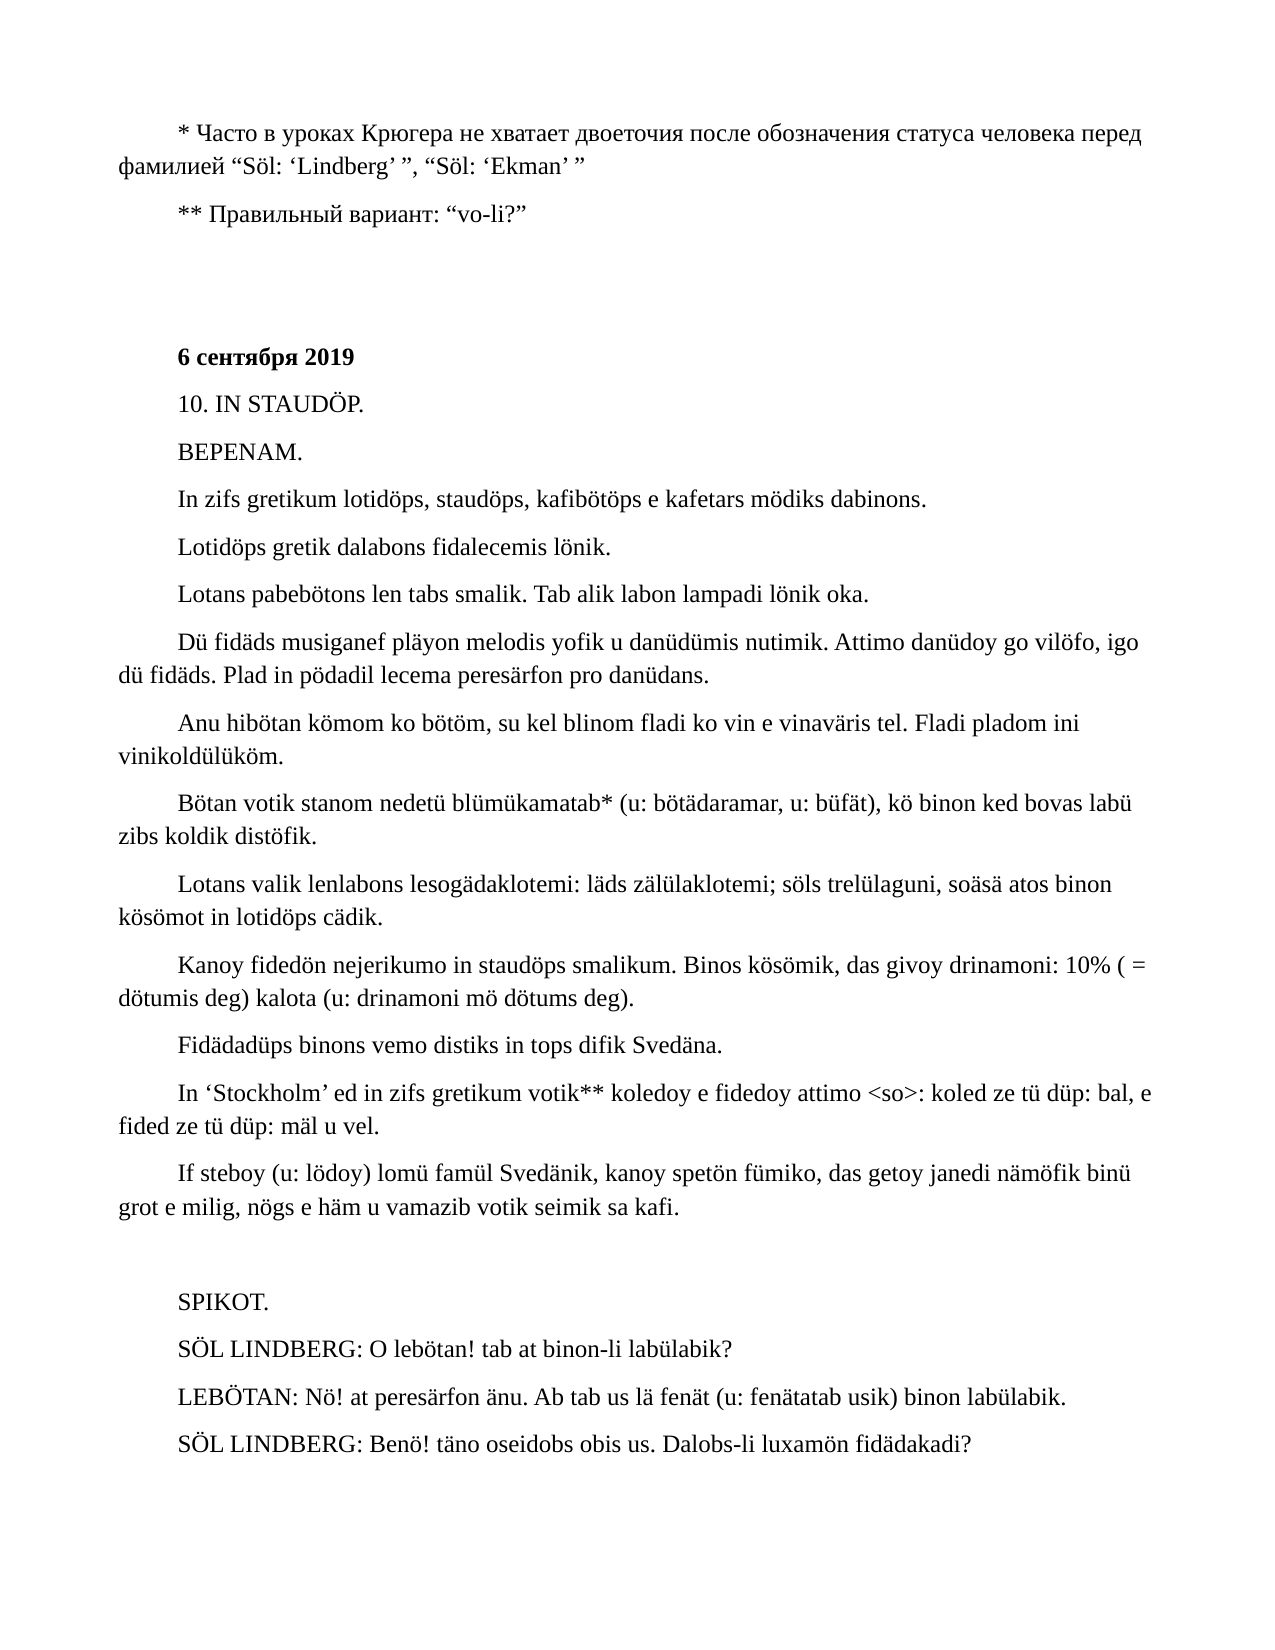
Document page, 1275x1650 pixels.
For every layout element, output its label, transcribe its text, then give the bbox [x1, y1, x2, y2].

text SÖL LINDBERG: Benö! täno oseidobs obis us. Dalobs-li luxamön fidädakadi? [118, 1429, 1157, 1458]
text Kanoy fidedön nejerikumo in staudöps smalikum. Binos kösömik, das givoy drinamoni: 10% ( = dötumis deg) kalota (u: drinamoni mö dötums deg). [118, 950, 1157, 1011]
text Lotans valik lenlabons lesogädaklotemi: läds zälülaklotemi; söls trelülaguni, soäsä atos binon kösömot in lotidöps cädik. [118, 869, 1157, 931]
text In zifs gretikum lotidöps, staudöps, kafibötöps e kafetars mödiks dabinons. [118, 484, 1157, 513]
text Lotidöps gretik dalabons fidalecemis lönik. [118, 532, 1157, 561]
text Bötan votik stanom nedetü blümükamatab* (u: bötädaramar, u: büfät), kö binon ked bovas labü zibs koldik distöfik. [118, 788, 1157, 850]
text LEBÖTAN: Nö! at peresärfon änu. Ab tab us lä fenät (u: fenätatab usik) binon labülabik. [118, 1382, 1157, 1411]
text 6 сентября 2019 [118, 342, 1157, 370]
text * Часто в уроках Крюгера не хватает двоеточия после обозначения статуса человека перед фамилией “Söl: ‘Lindberg’ ”, “Söl: ‘Ekman’ ” [118, 118, 1157, 180]
text Lotans pabebötons len tabs smalik. Tab alik labon lampadi lönik oka. [118, 579, 1157, 608]
text Dü fidäds musiganef pläyon melodis yofik u danüdümis nutimik. Attimo danüdoy go vilöfo, igo dü fidäds. Plad in pödadil lecema peresärfon pro danüdans. [118, 627, 1157, 689]
text If steboy (u: lödoy) lomü famül Svedänik, kanoy spetön fümiko, das getoy janedi nämöfik binü grot e milig, nögs e häm u vamazib votik seimik sa kafi. [118, 1158, 1157, 1220]
text ** Правильный вариант: “vo-li?” [118, 199, 1157, 227]
text Anu hibötan kömom ko bötöm, su kel blinom fladi ko vin e vinaväris tel. Fladi pladom ini vinikoldülüköm. [118, 708, 1157, 769]
text BEPENAM. [118, 437, 1157, 466]
text In ‘Stockholm’ ed in zifs gretikum votik** koledoy e fidedoy attimo <so>: koled ze tü düp: bal, e fided ze tü düp: mäl u vel. [118, 1078, 1157, 1140]
text Fidädadüps binons vemo distiks in tops difik Svedäna. [118, 1030, 1157, 1059]
text SPIKOT. [118, 1287, 1157, 1316]
text SÖL LINDBERG: O lebötan! tab at binon-li labülabik? [118, 1334, 1157, 1363]
text 10. IN STAUDÖP. [118, 389, 1157, 418]
